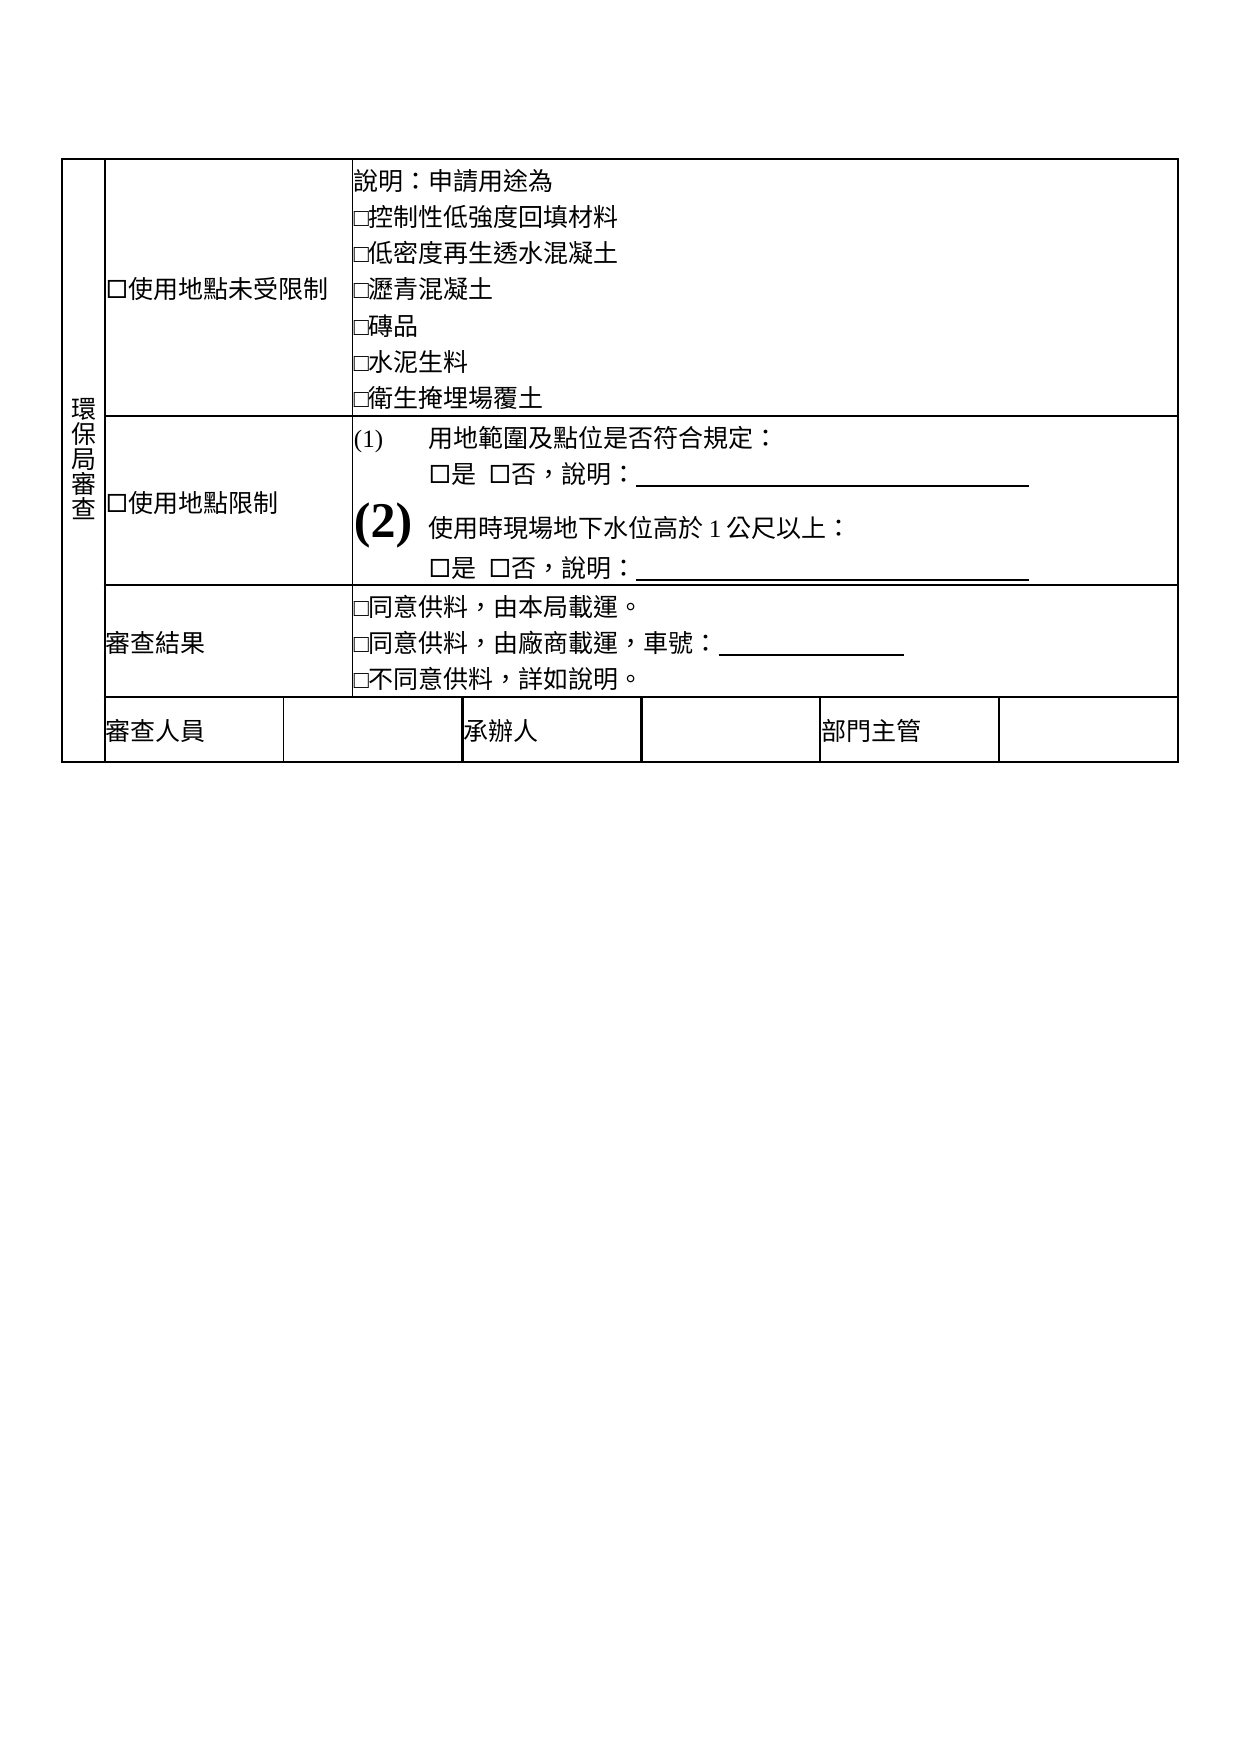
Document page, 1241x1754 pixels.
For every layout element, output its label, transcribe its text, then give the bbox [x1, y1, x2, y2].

table_cell [643, 698, 819, 761]
table_cell 承辦人 [464, 698, 640, 761]
table_cell 用地範圍及點位是否符合規定： 是 否，說明： 使用時現場地下水位高於1公尺以上： 是 否，說明： [353, 417, 1177, 584]
table_header 使用地點未受限制 [106, 160, 352, 415]
table_cell 審查人員 [106, 698, 283, 761]
table_cell 部門主管 [821, 698, 998, 761]
table_header 環保局審查 [63, 160, 104, 761]
table_cell 使用地點限制 [106, 417, 352, 584]
table_cell [1000, 698, 1177, 761]
table_cell 審查結果 [106, 586, 352, 696]
table_cell □同意供料，由本局載運。 □同意供料，由廠商載運，車號： □不同意供料，詳如說明。 [353, 586, 1177, 696]
table_cell [284, 698, 461, 761]
table_header 說明：申請用途為 □控制性低強度回填材料 □低密度再生透水混凝土 □瀝青混凝土 □磚品 □水泥生料 □衛生掩埋場覆土 [353, 160, 1177, 415]
